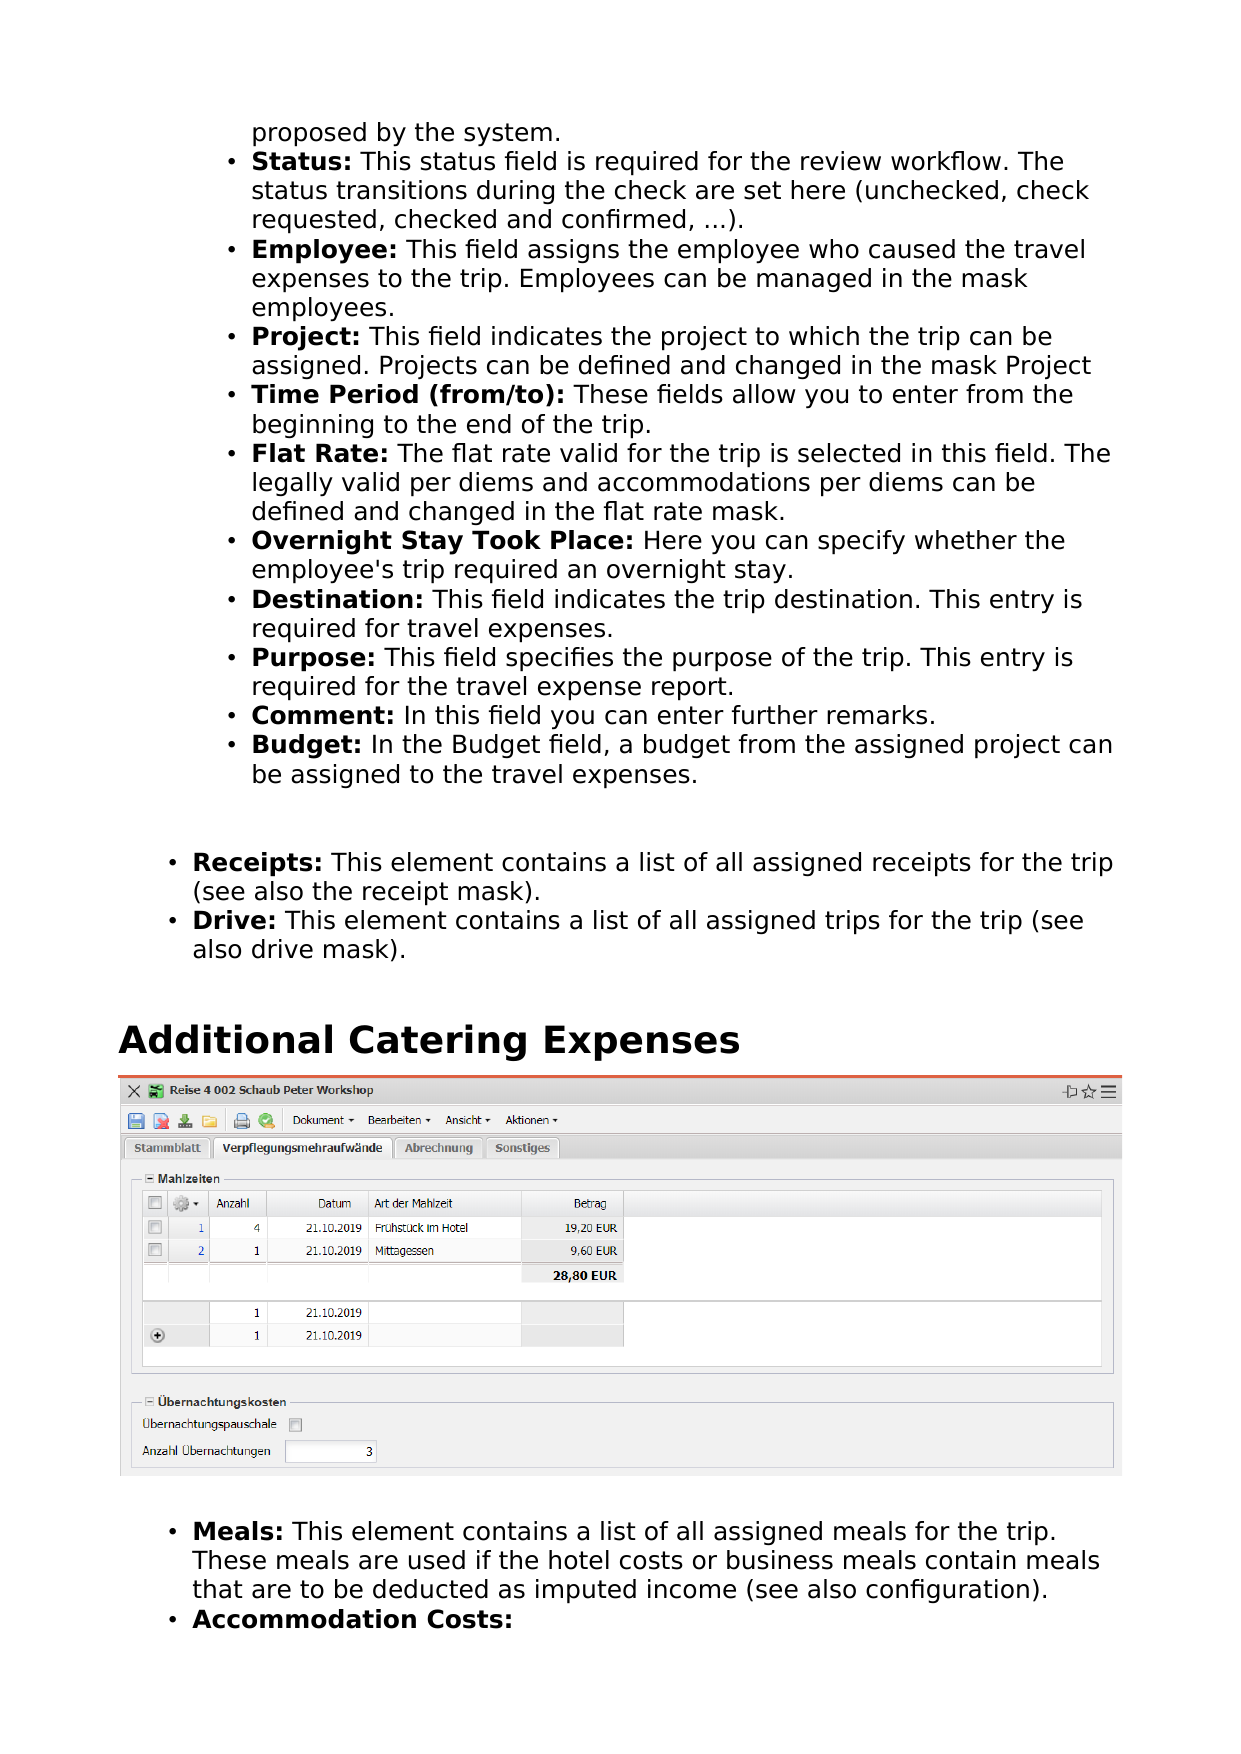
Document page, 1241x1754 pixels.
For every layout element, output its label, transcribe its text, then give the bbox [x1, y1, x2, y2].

list Receipts: This element contains a list of all assigned receipts for the trip (see also the receipt mask). [177, 848, 1122, 906]
list Destination: This field indicates the trip destination. This entry is required for travel expenses. [236, 585, 1122, 643]
list Employee: This field assigns the employee who caused the travel expenses to the trip. Employees can be managed in the mask employees. [236, 235, 1122, 322]
list Purpose: This field specifies the purpose of the trip. This entry is required for the travel expense report. [236, 643, 1122, 701]
list Budget: In the Budget field, a budget from the assigned project can be assigned to the travel expenses. [236, 731, 1122, 789]
list Time Period (from/to): These fields allow you to enter from the beginning to the end of the trip. [236, 381, 1122, 439]
list Flat Rate: The flat rate valid for the trip is selected in this field. The legally valid per diems and accommodations per diems can be defined and changed in the flat rate mask. [236, 439, 1122, 526]
list Overnight Stay Took Place: Here you can specify whether the employee's trip required an overnight stay. [236, 526, 1122, 585]
list Comment: In this field you can enter further remarks. [236, 701, 1122, 731]
list Drive: This element contains a list of all assigned trips for the trip (see also drive mask). [177, 906, 1122, 964]
list Meals: This element contains a list of all assigned meals for the trip. These meals are used if the hotel costs or business meals contain meals that are to be deducted as imputed income (see also configuration). [177, 1517, 1122, 1605]
subtitle Additional Catering Expenses [118, 1019, 1122, 1063]
list Status: This status field is required for the review workflow. The status transitions during the check are set here (unchecked, check requested, checked and confirmed, ...). [236, 147, 1122, 235]
picture [118, 1075, 1123, 1476]
list Project: This field indicates the project to which the trip can be assigned. Projects can be defined and changed in the mask Project [236, 322, 1122, 381]
list Accommodation Costs: [177, 1605, 1122, 1634]
list proposed by the system. [236, 118, 1122, 147]
